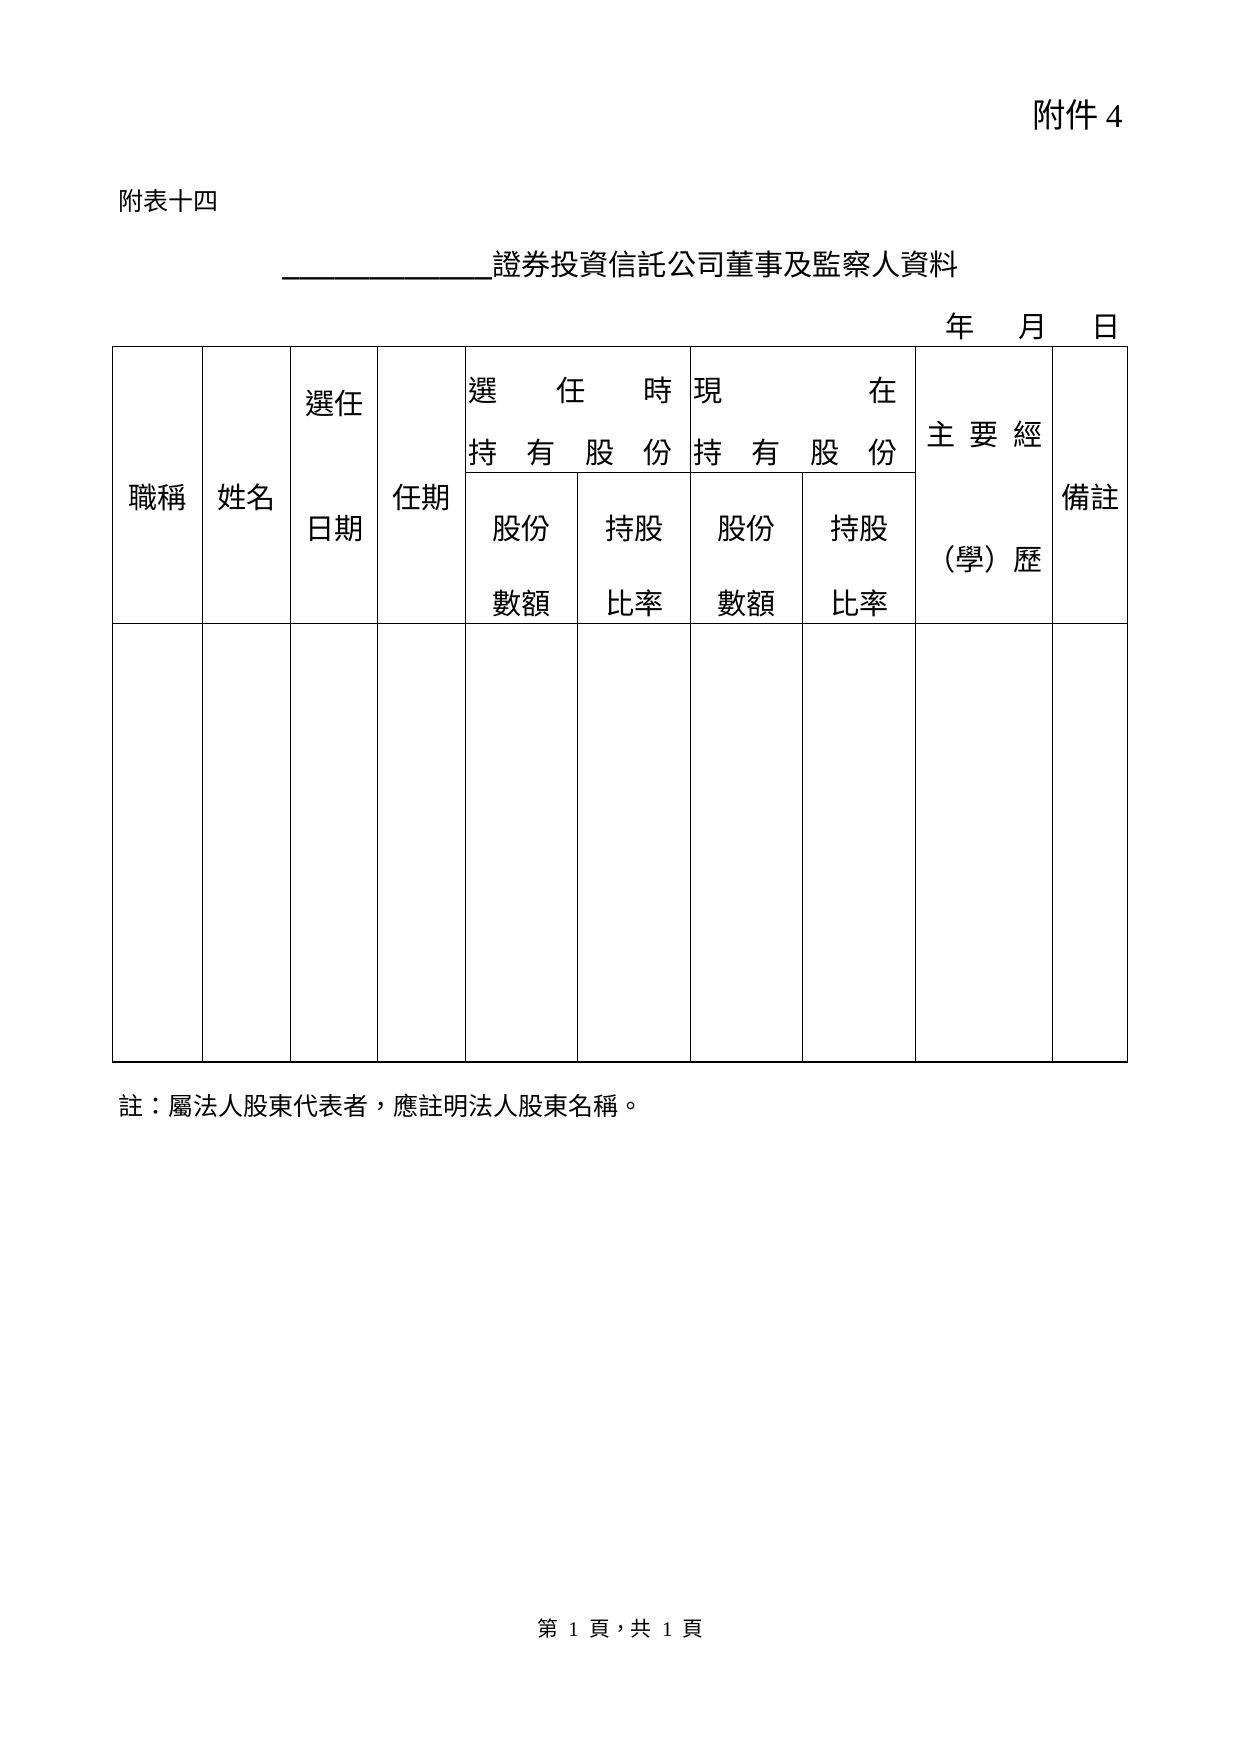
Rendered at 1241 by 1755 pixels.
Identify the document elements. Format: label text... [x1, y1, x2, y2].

text 年 月 日 [118, 283, 1122, 346]
table_cell [113, 624, 202, 1061]
table_header 職稱 [113, 347, 202, 623]
table_header 選任 日期 [291, 347, 377, 623]
table_cell [1053, 624, 1127, 1061]
table_header 選 任 時 持 有 股 份 [466, 347, 690, 472]
table_cell [291, 624, 377, 1061]
text 附表十四 [118, 158, 1122, 221]
table_header 任期 [378, 347, 465, 623]
table_header 姓名 [203, 347, 290, 623]
table_header 備註 [1053, 347, 1127, 623]
table_cell 持股 比率 [803, 473, 915, 623]
table_header 現 在 持 有 股 份 [691, 347, 915, 472]
table_header 主 要 經 （學）歷 [916, 347, 1052, 623]
table_cell [916, 624, 1052, 1061]
table_cell 股份 數額 [466, 473, 577, 623]
text ____________證券投資信託公司董事及監察人資料 [118, 221, 1122, 283]
table_cell [803, 624, 915, 1061]
table_cell 股份 數額 [691, 473, 802, 623]
text 註：屬法人股東代表者，應註明法人股東名稱。 [118, 1063, 1122, 1125]
table_cell [691, 624, 802, 1061]
table_cell [466, 624, 577, 1061]
table_cell [378, 624, 465, 1061]
table_cell [203, 624, 290, 1061]
table_cell [578, 624, 690, 1061]
table_cell 持股 比率 [578, 473, 690, 623]
